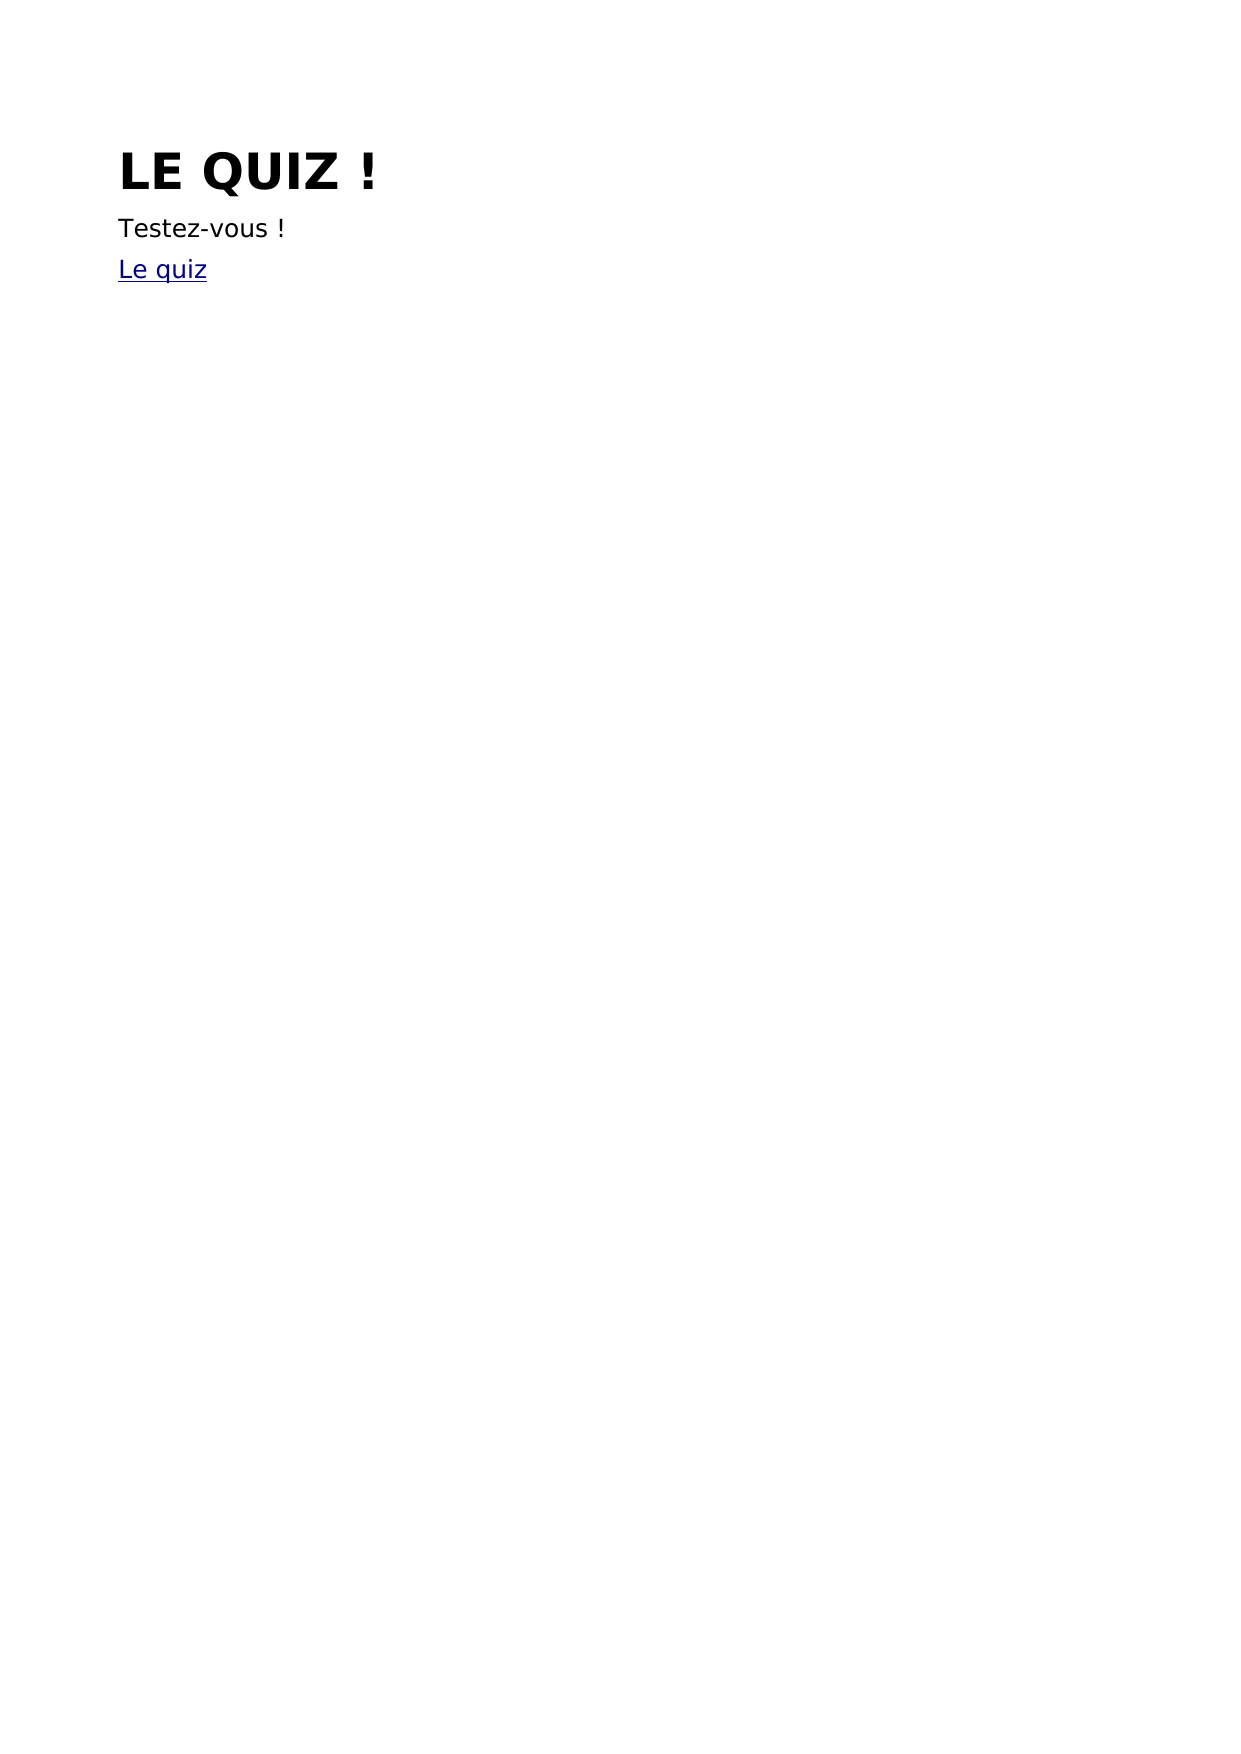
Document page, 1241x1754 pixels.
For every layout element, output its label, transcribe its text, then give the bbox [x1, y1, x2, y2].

subtitle LE QUIZ ! [118, 143, 1122, 201]
text Testez-vous ! [118, 214, 1122, 243]
text Le quiz [118, 256, 1122, 285]
